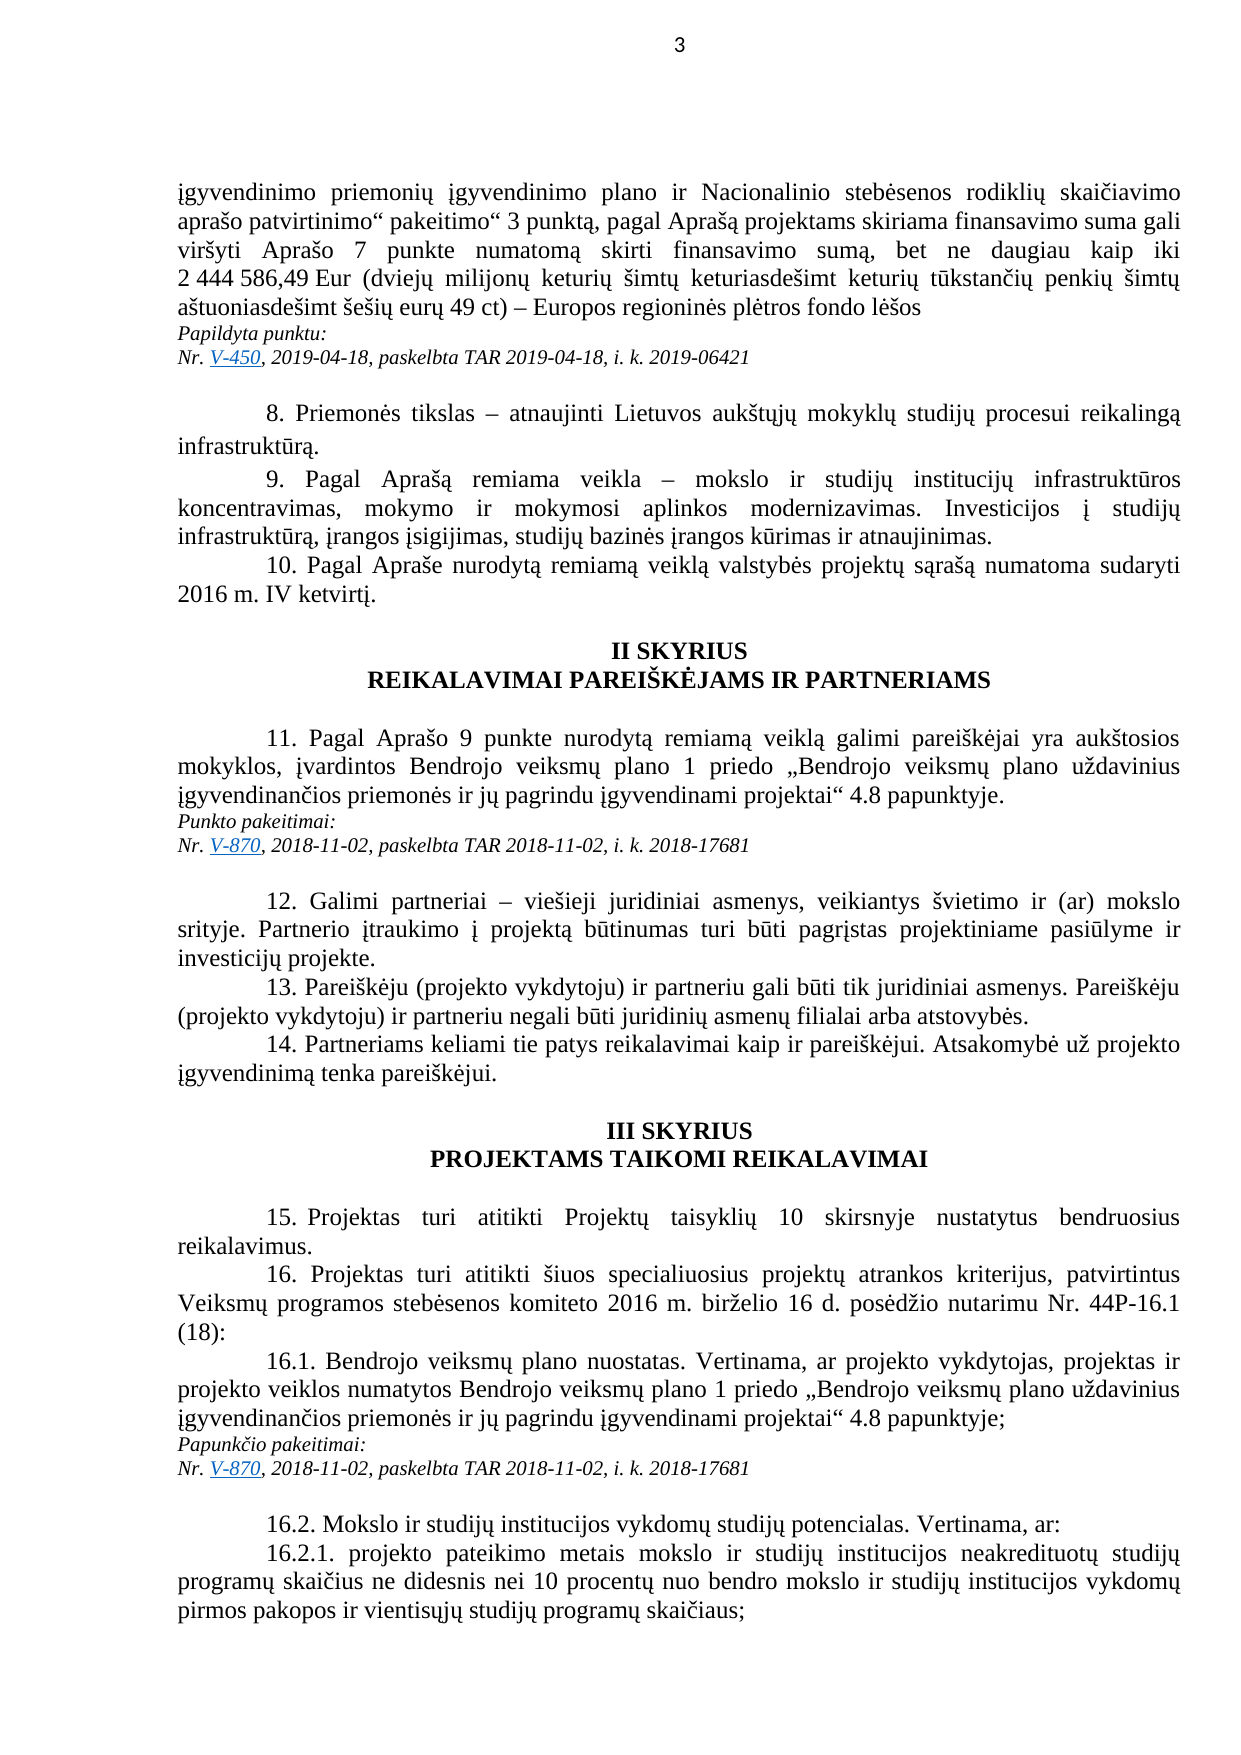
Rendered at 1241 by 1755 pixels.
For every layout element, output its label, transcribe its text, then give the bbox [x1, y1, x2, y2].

text 13. Pareiškėju (projekto vykdytoju) ir partneriu gali būti tik juridiniai asmenys. Pareiškėju (projekto vykdytoju) ir partneriu negali būti juridinių asmenų filialai arba atstovybės. [177, 972, 1181, 1029]
text 8. Priemonės tikslas – atnaujinti Lietuvos aukštųjų mokyklų studijų procesui reikalingą infrastruktūrą. [177, 398, 1181, 459]
text Punkto pakeitimai: [177, 809, 1181, 833]
text REIKALAVIMAI PAREIŠKĖJAMS IR PARTNERIAMS [177, 665, 1181, 694]
text 15. Projektas turi atitikti Projektų taisyklių 10 skirsnyje nustatytus bendruosius reikalavimus. [177, 1202, 1181, 1259]
text Nr. V-870, 2018-11-02, paskelbta TAR 2018-11-02, i. k. 2018-17681 [177, 833, 1181, 857]
text 16. Projektas turi atitikti šiuos specialiuosius projektų atrankos kriterijus, patvirtintus Veiksmų programos stebėsenos komiteto 2016 m. birželio 16 d. posėdžio nutarimu Nr. 44P-16.1 (18): [177, 1259, 1181, 1346]
text 16.1. Bendrojo veiksmų plano nuostatas. Vertinama, ar projekto vykdytojas, projektas ir projekto veiklos numatytos Bendrojo veiksmų plano 1 priedo „Bendrojo veiksmų plano uždavinius įgyvendinančios priemonės ir jų pagrindu įgyvendinami projektai“ 4.8 papunktyje; [177, 1346, 1181, 1432]
text 16.2. Mokslo ir studijų institucijos vykdomų studijų potencialas. Vertinama, ar: [177, 1509, 1181, 1538]
text 11. Pagal Aprašo 9 punkte nurodytą remiamą veiklą galimi pareiškėjai yra aukštosios mokyklos, įvardintos Bendrojo veiksmų plano 1 priedo „Bendrojo veiksmų plano uždavinius įgyvendinančios priemonės ir jų pagrindu įgyvendinami projektai“ 4.8 papunktyje. [177, 723, 1181, 809]
text III SKYRIUS [177, 1116, 1181, 1144]
text PROJEKTAMS TAIKOMI REIKALAVIMAI [177, 1144, 1181, 1173]
text Papunkčio pakeitimai: [177, 1432, 1181, 1456]
text 10. Pagal Apraše nurodytą remiamą veiklą valstybės projektų sąrašą numatoma sudaryti 2016 m. IV ketvirtį. [177, 550, 1181, 608]
text Nr. V-450, 2019-04-18, paskelbta TAR 2019-04-18, i. k. 2019-06421 [177, 345, 1181, 369]
text II SKYRIUS [177, 636, 1181, 665]
text įgyvendinimo priemonių įgyvendinimo plano ir Nacionalinio stebėsenos rodiklių skaičiavimo aprašo patvirtinimo“ pakeitimo“ 3 punktą, pagal Aprašą projektams skiriama finansavimo suma gali viršyti Aprašo 7 punkte numatomą skirti finansavimo sumą, bet ne daugiau kaip iki 2 444 586,49 Eur (dviejų milijonų keturių šimtų keturiasdešimt keturių tūkstančių penkių šimtų aštuoniasdešimt šešių eurų 49 ct) – Europos regioninės plėtros fondo lėšos [177, 177, 1181, 321]
text Nr. V-870, 2018-11-02, paskelbta TAR 2018-11-02, i. k. 2018-17681 [177, 1456, 1181, 1480]
text 16.2.1. projekto pateikimo metais mokslo ir studijų institucijos neakredituotų studijų programų skaičius ne didesnis nei 10 procentų nuo bendro mokslo ir studijų institucijos vykdomų pirmos pakopos ir vientisųjų studijų programų skaičiaus; [177, 1538, 1181, 1624]
text 9. Pagal Aprašą remiama veikla – mokslo ir studijų institucijų infrastruktūros koncentravimas, mokymo ir mokymosi aplinkos modernizavimas. Investicijos į studijų infrastruktūrą, įrangos įsigijimas, studijų bazinės įrangos kūrimas ir atnaujinimas. [177, 464, 1181, 550]
text 12. Galimi partneriai – viešieji juridiniai asmenys, veikiantys švietimo ir (ar) mokslo srityje. Partnerio įtraukimo į projektą būtinumas turi būti pagrįstas projektiniame pasiūlyme ir investicijų projekte. [177, 886, 1181, 972]
text 14. Partneriams keliami tie patys reikalavimai kaip ir pareiškėjui. Atsakomybė už projekto įgyvendinimą tenka pareiškėjui. [177, 1029, 1181, 1087]
text Papildyta punktu: [177, 321, 1181, 345]
